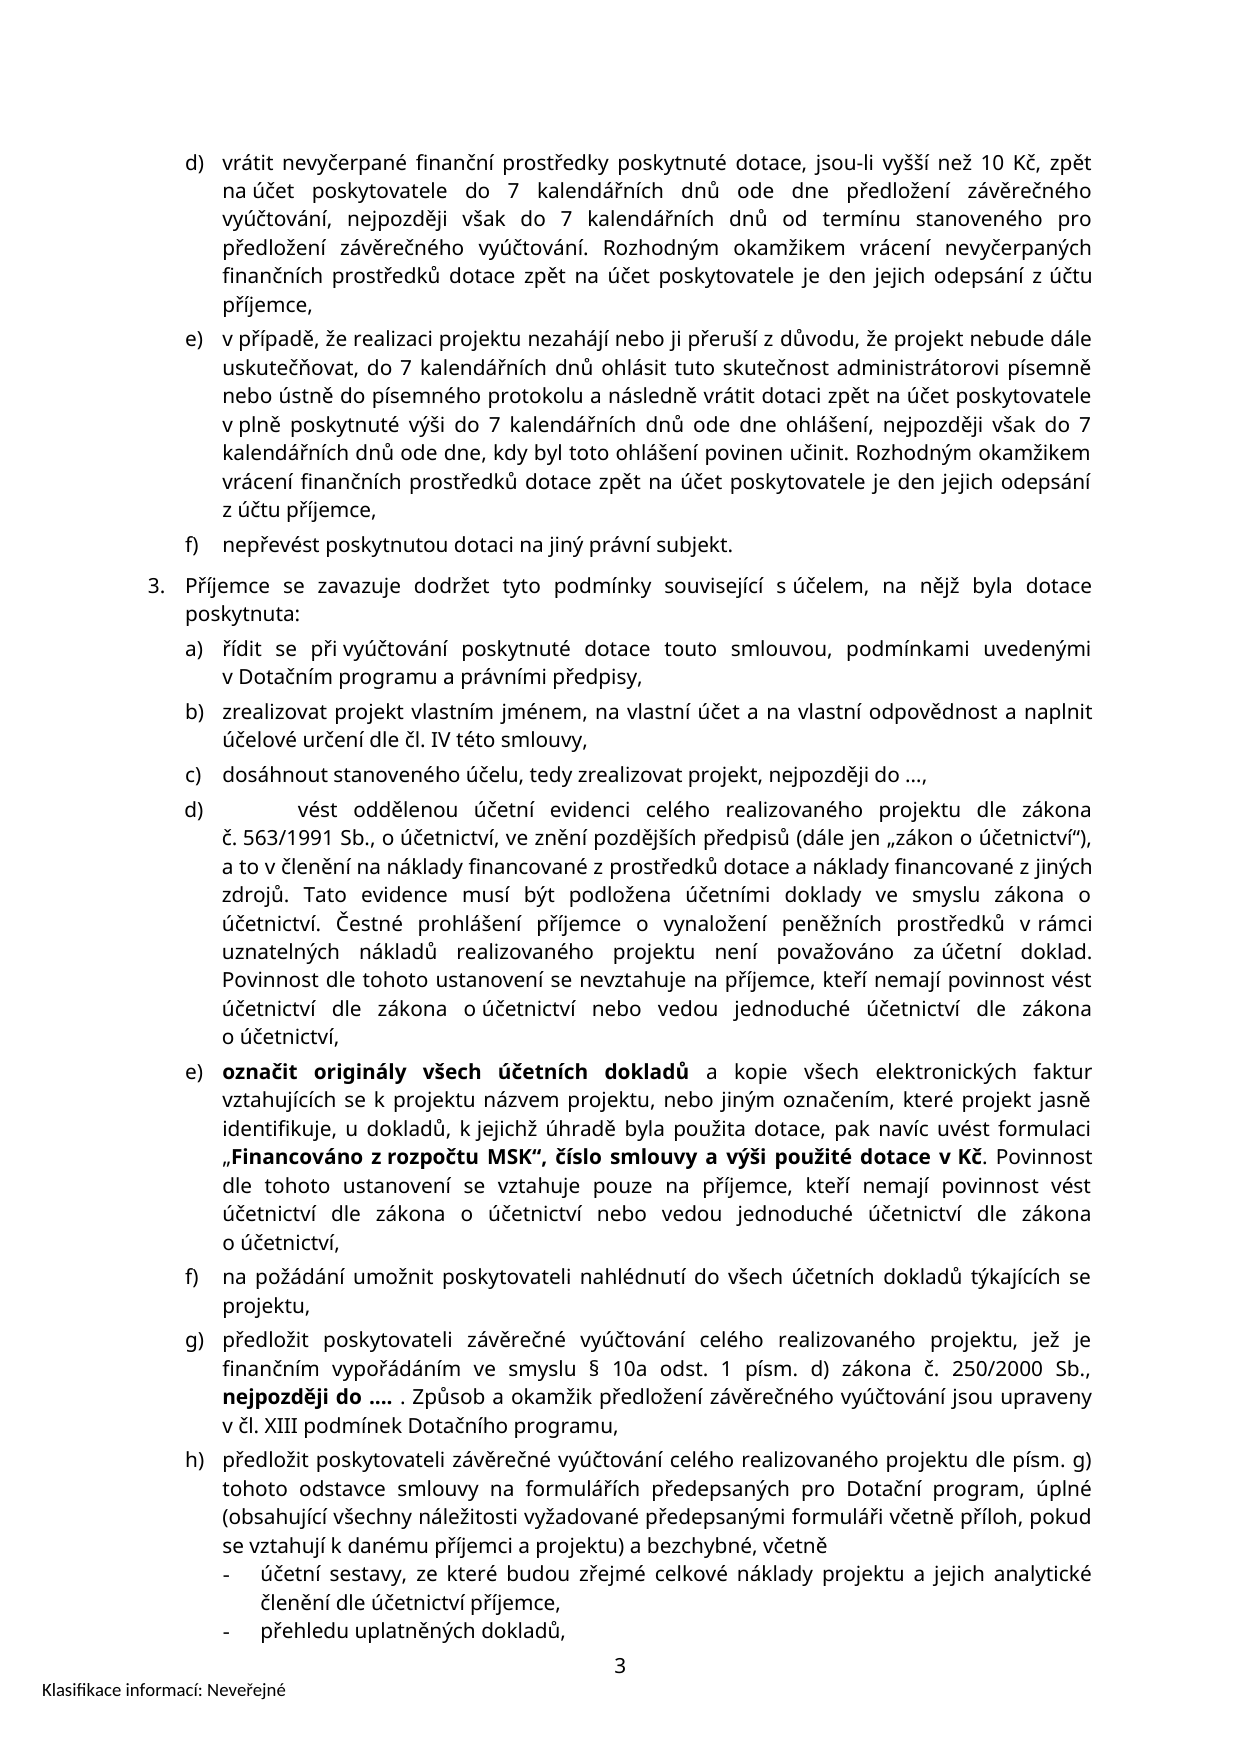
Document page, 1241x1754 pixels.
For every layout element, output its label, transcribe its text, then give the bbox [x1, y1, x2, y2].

list přehledu uplatněných dokladů, [223, 1616, 1092, 1644]
list vést oddělenou účetní evidenci celého realizovaného projektu dle zákona č. 563/1991 Sb., o účetnictví, ve znění pozdějších předpisů (dále jen „zákon o účetnictví“), a to v členění na náklady financované z prostředků dotace a náklady financované z jiných zdrojů. Tato evidence musí být podložena účetními doklady ve smyslu zákona o účetnictví. Čestné prohlášení příjemce o vynaložení peněžních prostředků v rámci uznatelných nákladů realizovaného projektu není považováno za účetní doklad. Povinnost dle tohoto ustanovení se nevztahuje na příjemce, kteří nemají povinnost vést účetnictví dle zákona o účetnictví nebo vedou jednoduché účetnictví dle zákona o účetnictví, [184, 795, 1092, 1051]
list předložit poskytovateli závěrečné vyúčtování celého realizovaného projektu dle písm. g) tohoto odstavce smlouvy na formulářích předepsaných pro Dotační program, úplné (obsahující všechny náležitosti vyžadované předepsanými formuláři včetně příloh, pokud se vztahují k danému příjemci a projektu) a bezchybné, včetně [185, 1446, 1092, 1559]
list vrátit nevyčerpané finanční prostředky poskytnuté dotace, jsou-li vyšší než 10 Kč, zpět na účet poskytovatele do 7 kalendářních dnů ode dne předložení závěrečného vyúčtování, nejpozději však do 7 kalendářních dnů od termínu stanoveného pro předložení závěrečného vyúčtování. Rozhodným okamžikem vrácení nevyčerpaných finančních prostředků dotace zpět na účet poskytovatele je den jejich odepsání z účtu příjemce, [185, 148, 1092, 318]
list řídit se při vyúčtování poskytnuté dotace touto smlouvou, podmínkami uvedenými v Dotačním programu a právními předpisy, [185, 634, 1092, 691]
list účetní sestavy, ze které budou zřejmé celkové náklady projektu a jejich analytické členění dle účetnictví příjemce, [223, 1559, 1092, 1616]
list dosáhnout stanoveného účelu, tedy zrealizovat projekt, nejpozději do …, [185, 760, 1092, 789]
list označit originály všech účetních dokladů a kopie všech elektronických faktur vztahujících se k projektu názvem projektu, nebo jiným označením, které projekt jasně identifikuje, u dokladů, k jejichž úhradě byla použita dotace, pak navíc uvést formulaci „Financováno z rozpočtu MSK“, číslo smlouvy a výši použité dotace v Kč. Povinnost dle tohoto ustanovení se vztahuje pouze na příjemce, kteří nemají povinnost vést účetnictví dle zákona o účetnictví nebo vedou jednoduché účetnictví dle zákona o účetnictví, [185, 1057, 1092, 1256]
list nepřevést poskytnutou dotaci na jiný právní subjekt. [185, 530, 1092, 558]
list zrealizovat projekt vlastním jménem, na vlastní účet a na vlastní odpovědnost a naplnit účelové určení dle čl. IV této smlouvy, [185, 697, 1092, 754]
list v případě, že realizaci projektu nezahájí nebo ji přeruší z důvodu, že projekt nebude dále uskutečňovat, do 7 kalendářních dnů ohlásit tuto skutečnost administrátorovi písemně nebo ústně do písemného protokolu a následně vrátit dotaci zpět na účet poskytovatele v plně poskytnuté výši do 7 kalendářních dnů ode dne ohlášení, nejpozději však do 7 kalendářních dnů ode dne, kdy byl toto ohlášení povinen učinit. Rozhodným okamžikem vrácení finančních prostředků dotace zpět na účet poskytovatele je den jejich odepsání z účtu příjemce, [185, 324, 1092, 524]
list předložit poskytovateli závěrečné vyúčtování celého realizovaného projektu, jež je finančním vypořádáním ve smyslu § 10a odst. 1 písm. d) zákona č. 250/2000 Sb., nejpozději do .... . Způsob a okamžik předložení závěrečného vyúčtování jsou upraveny v čl. XIII podmínek Dotačního programu, [185, 1326, 1092, 1439]
list Příjemce se zavazuje dodržet tyto podmínky související s účelem, na nějž byla dotace poskytnuta: [148, 571, 1092, 628]
list na požádání umožnit poskytovateli nahlédnutí do všech účetních dokladů týkajících se projektu, [185, 1262, 1092, 1319]
